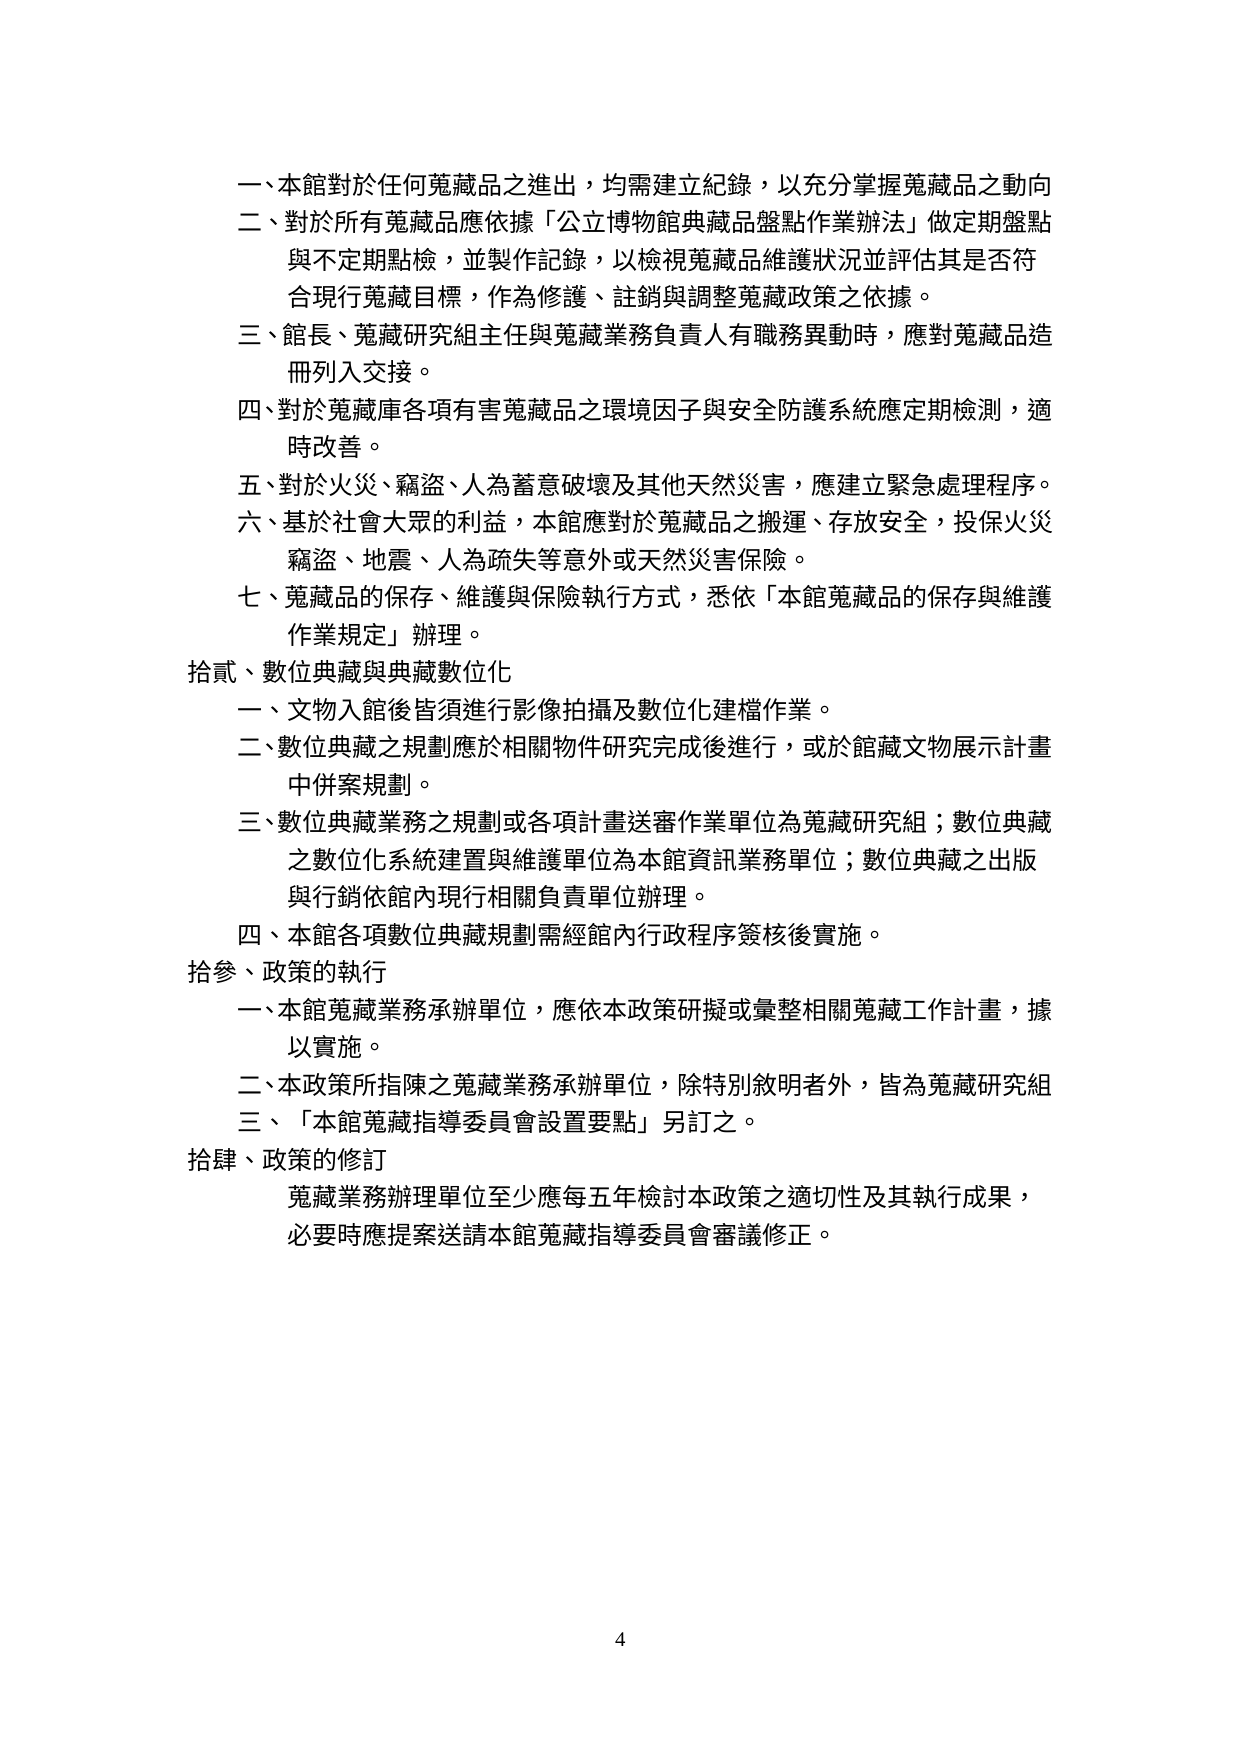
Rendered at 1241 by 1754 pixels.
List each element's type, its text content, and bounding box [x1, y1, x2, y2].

text 七、蒐藏品的保存、維護與保險執行方式，悉依「本館蒐藏品的保存與維護作業規定」辦理。 [237, 577, 1053, 652]
text 五、對於火災、竊盜、人為蓄意破壞及其他天然災害，應建立緊急處理程序。 [187, 464, 1053, 502]
text 六、基於社會大眾的利益，本館應對於蒐藏品之搬運、存放安全，投保火災、竊盜、地震、人為疏失等意外或天然災害保險。 [237, 502, 1053, 577]
text 一、本館蒐藏業務承辦單位，應依本政策研擬或彙整相關蒐藏工作計畫，據以實施。 [237, 989, 1053, 1064]
text 三、館長、蒐藏研究組主任與蒐藏業務負責人有職務異動時，應對蒐藏品造冊列入交接。 [237, 314, 1053, 389]
text 二、對於所有蒐藏品應依據「公立博物館典藏品盤點作業辦法」做定期盤點與不定期點檢，並製作記錄，以檢視蒐藏品維護狀況並評估其是否符合現行蒐藏目標，作為修護、註銷與調整蒐藏政策之依據。 [237, 202, 1053, 314]
text 三、「本館蒐藏指導委員會設置要點」另訂之。 [187, 1102, 1053, 1139]
text 二、本政策所指陳之蒐藏業務承辦單位，除特別敘明者外，皆為蒐藏研究組。 [187, 1064, 1053, 1102]
text 拾肆、政策的修訂 [187, 1139, 1053, 1177]
text 一、本館對於任何蒐藏品之進出，均需建立紀錄，以充分掌握蒐藏品之動向。 [187, 164, 1053, 202]
text 拾參、政策的執行 [187, 952, 1053, 989]
text 四、本館各項數位典藏規劃需經館內行政程序簽核後實施。 [187, 914, 1053, 952]
text 二、數位典藏之規劃應於相關物件研究完成後進行，或於館藏文物展示計畫中併案規劃。 [237, 727, 1053, 802]
text 四、對於蒐藏庫各項有害蒐藏品之環境因子與安全防護系統應定期檢測，適時改善。 [237, 389, 1053, 464]
text 三、數位典藏業務之規劃或各項計畫送審作業單位為蒐藏研究組；數位典藏之數位化系統建置與維護單位為本館資訊業務單位；數位典藏之出版與行銷依館內現行相關負責單位辦理。 [237, 802, 1053, 914]
text 一、文物入館後皆須進行影像拍攝及數位化建檔作業。 [187, 689, 1053, 727]
text 拾貳、數位典藏與典藏數位化 [187, 652, 1053, 689]
text 蒐藏業務辦理單位至少應每五年檢討本政策之適切性及其執行成果，必要時應提案送請本館蒐藏指導委員會審議修正。 [287, 1177, 1053, 1252]
